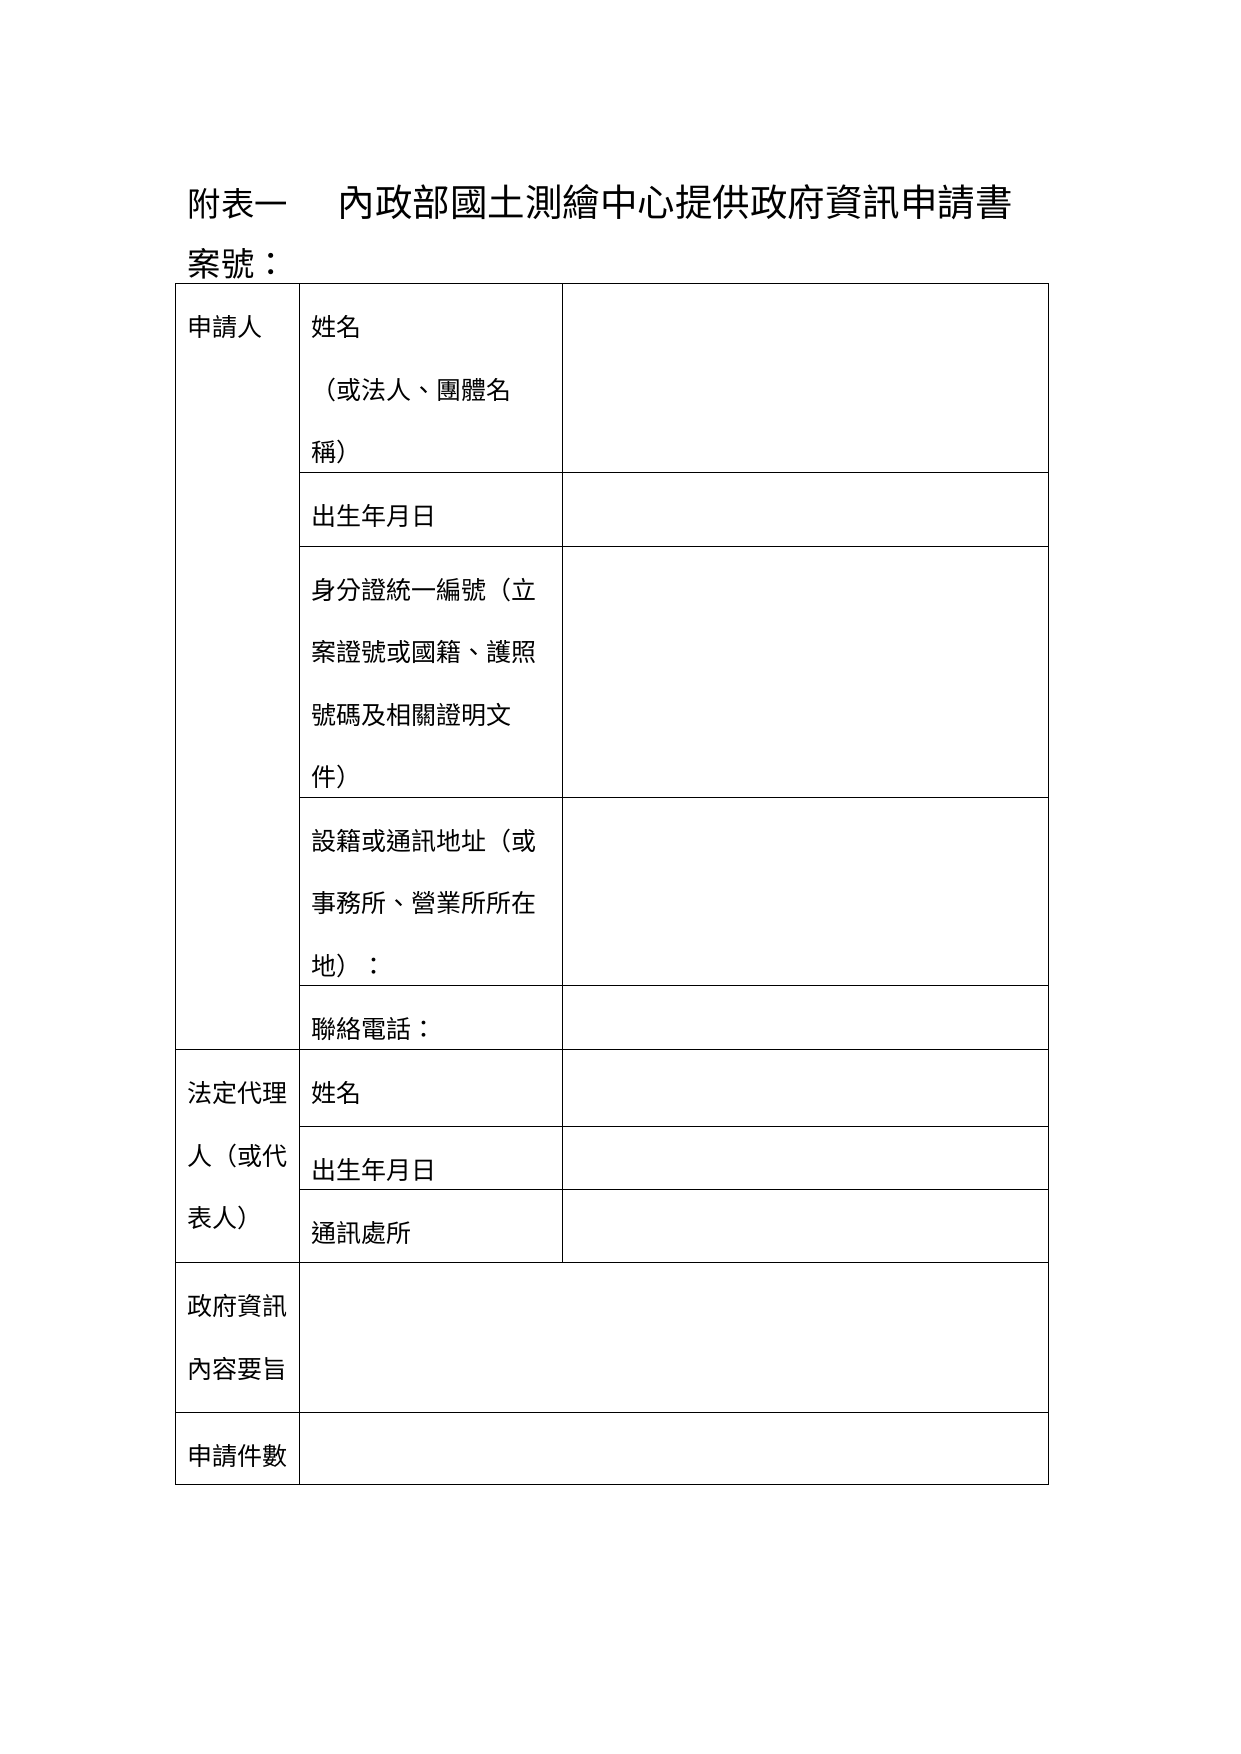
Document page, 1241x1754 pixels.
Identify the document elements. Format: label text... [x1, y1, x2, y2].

table_cell [563, 1050, 1048, 1126]
table_cell 通訊處所 [300, 1190, 562, 1262]
table_cell 姓名 [300, 1050, 562, 1126]
table_cell [300, 1413, 1048, 1484]
table_cell [563, 986, 1048, 1049]
table_cell [563, 798, 1048, 985]
table_header [563, 284, 1048, 472]
table_header 姓名 （或法人、團體名稱） [300, 284, 562, 472]
text 附表一 內政部國土測繪中心提供政府資訊申請書 [187, 158, 1053, 221]
table_cell [563, 547, 1048, 797]
table_header 申請人 [176, 284, 299, 1049]
table_cell 聯絡電話： [300, 986, 562, 1049]
table_cell 出生年月日 [300, 473, 562, 546]
table_cell [563, 1127, 1048, 1189]
table_cell 身分證統一編號（立案證號或國籍、護照號碼及相關證明文件） [300, 547, 562, 797]
table_cell 政府資訊內容要旨 [176, 1263, 299, 1412]
table_cell [563, 473, 1048, 546]
table_cell 設籍或通訊地址（或事務所、營業所所在地）： [300, 798, 562, 985]
text 案號： [187, 221, 1053, 283]
table_cell [563, 1190, 1048, 1262]
table_cell [300, 1263, 1048, 1412]
table_cell 出生年月日 [300, 1127, 562, 1189]
table_cell 申請件數 [176, 1413, 299, 1484]
table_cell 法定代理人（或代表人） [176, 1050, 299, 1262]
